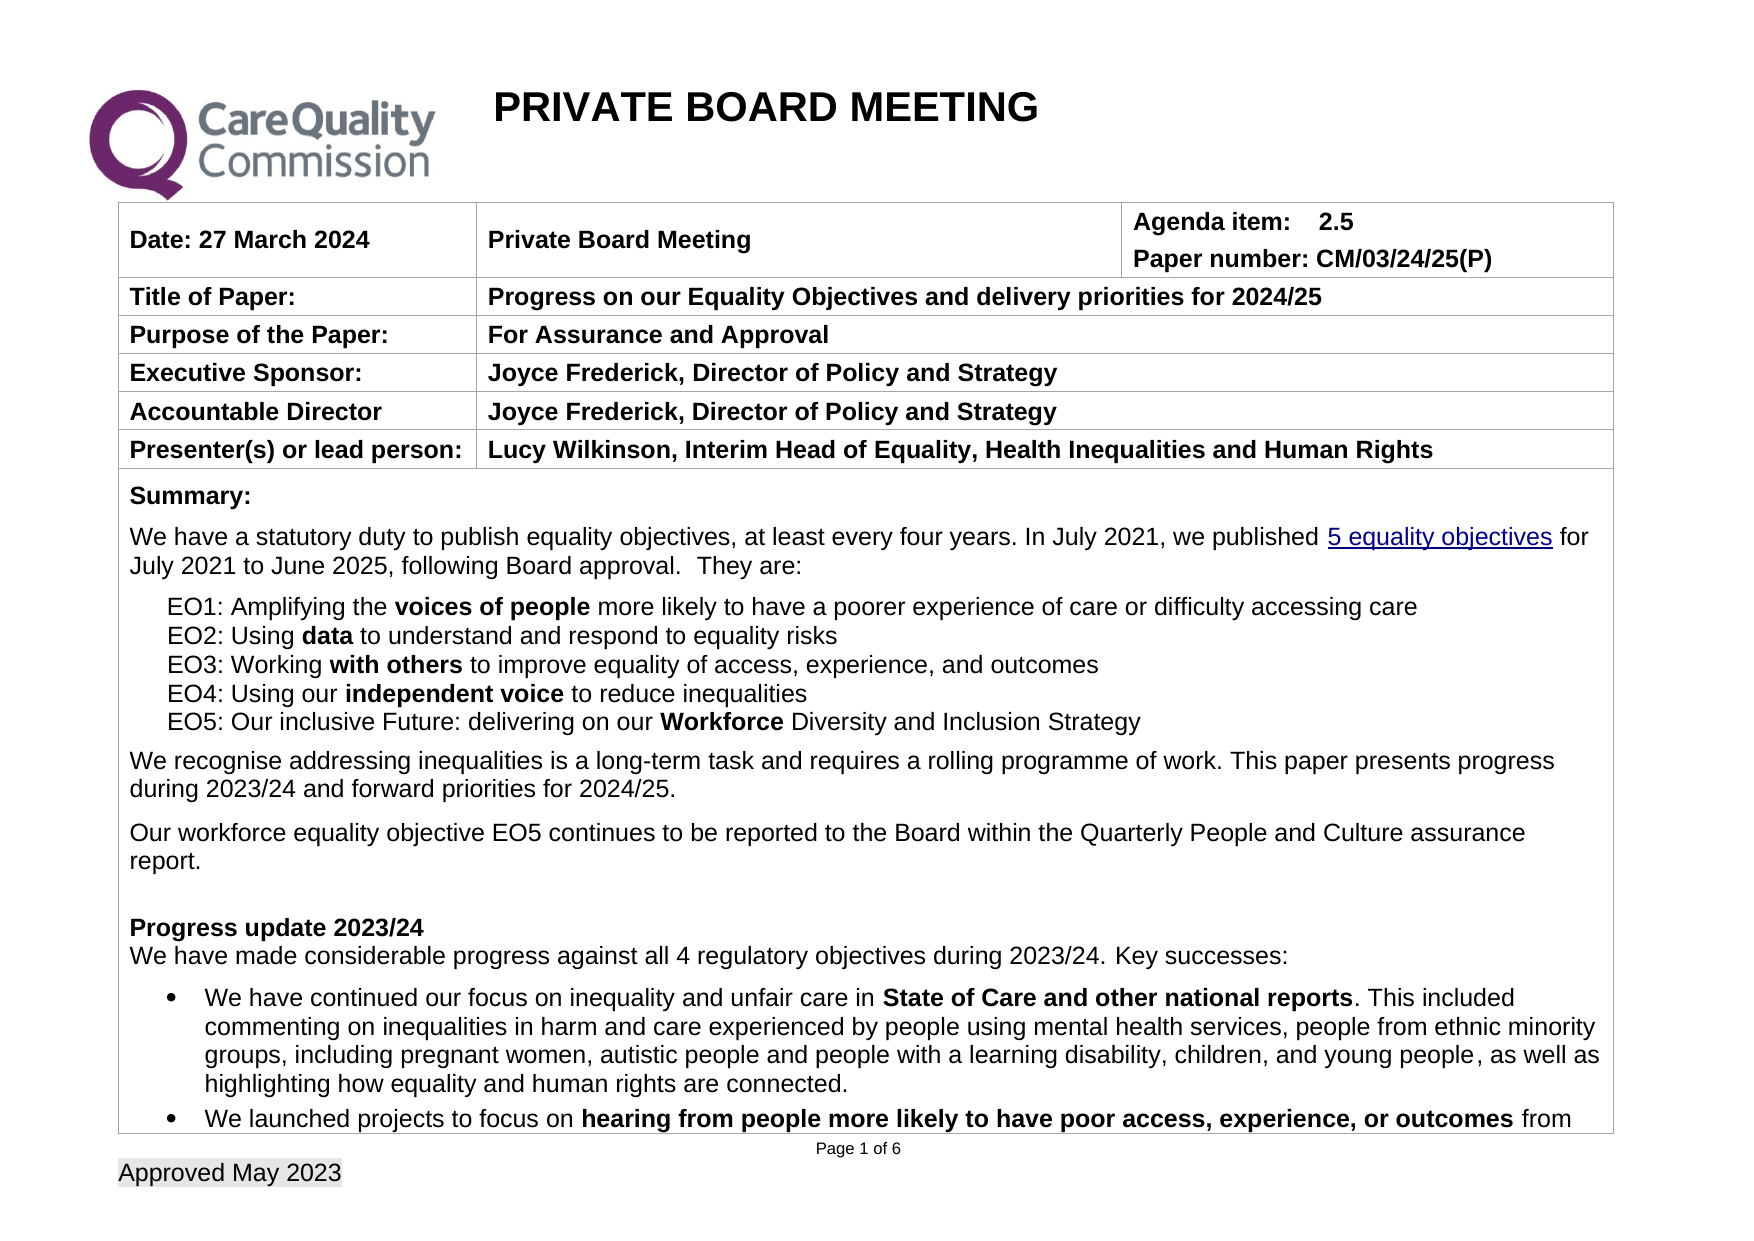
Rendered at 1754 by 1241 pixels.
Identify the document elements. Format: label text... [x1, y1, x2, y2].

table_cell For Assurance and Approval [477, 316, 1613, 353]
table_cell Joyce Frederick, Director of Policy and Strategy [477, 354, 1613, 391]
table_cell Purpose of the Paper: [119, 316, 476, 353]
table_cell Lucy Wilkinson, Interim Head of Equality, Health Inequalities and Human Rights [477, 430, 1613, 467]
text PRIVATE BOARD MEETING [418, 82, 1636, 130]
table_header Private Board Meeting [477, 203, 1121, 277]
table_cell Executive Sponsor: [119, 354, 476, 391]
table_header Date: 27 March 2024 [119, 203, 476, 277]
table_header Agenda item: 2.5 Paper number: CM/03/24/25(P) [1122, 203, 1613, 277]
table_cell Summary: We have a statutory duty to publish equality objectives, at least every four years. In July 2021, we published 5 equality objectives for July 2021 to June 2025, following Board approval. They are: EO1: Amplifying the voices of people more likely to have a poorer experience of care or difficulty accessing care EO2: Using data to understand and respond to equality risks EO3: Working with others to improve equality of access, experience, and outcomes EO4: Using our independent voice to reduce inequalities EO5: Our inclusive Future: delivering on our Workforce Diversity and Inclusion Strategy We recognise addressing inequalities is a long-term task and requires a rolling programme of work. This paper presents progress during 2023/24 and forward priorities for 2024/25. Our workforce equality objective EO5 continues to be reported to the Board within the Quarterly People and Culture assurance report. Progress update 2023/24 We have made considerable progress against all 4 regulatory objectives during 2023/24. Key successes: We have continued our focus on inequality and unfair care in State of Care and other national reports. This included commenting on inequalities in harm and care experienced by people using mental health services, people from ethnic minority groups, including pregnant women, autistic people and people with a learning disability, children, and young people, as well as highlighting how equality and human rights are connected. We launched projects to focus on hearing from people more likely to have poor access, experience, or outcomes from care. This included the Local Inequalities Outreach Pilots involving integrated inspection and assessment teams in local engagement with people more likely to experience inequality. We also targeted awareness campaigns and partnerships with community and voluntary sector organisations, driven by our new Public Engagement Strategy. We launched an updated Tell us about your care programme with national organisations that hear from and are trusted by people who are more likely to experience poor care. Our partners are Carers UK, Disability Rights UK, and the Patients Association. These charities support people in completing CQC Give Feedback on Care forms generating high value information for CQC. We also developed plans for our ‘Share For Better Care’ campaign, which has just been launched by CQC and HealthWatch England in March 2024, in collaboration with the Race Equality Foundation, National Dignity Council and Royal Association for Deaf people, National Voices, Challenging Behaviour Foundation, Patients Association, VoiceAbility, Disability Rights UK. The campaign aims to encourage everyone to give feedback on their experiences of care, particularly people more likely to experience poorer care and inequalities who are less likely to give their feedback. We introduced new equity quality statements on Equity of Access, Equity of Experience and Outcomes and Workforce Equality Diversity and Inclusion, in the Single Assessment Framework. We made an initial assessment of how ICS (Integrated Care Systems) are approaching their role of ensuring everyone has equal access to care and published this in our State of Care report. We piloted an assessment of equity in experience and outcomes in local authority reviews and ICS assessment pilots. We are also piloting people’s experience in systems work, including people more likely to experience poor care. We have strengthened how we share risk information with the Equality and Human Rights Commission, including making referrals, press releases, inspection reports and thematic information, using our memorandum of understanding. We also began to consider equality and human rights as an area of joint strategic interest when memoranda of understanding are reviewed with other partner organisations. We have used our research contracts to deepen our understanding of the work required to tackle inequalities. We delivered and published 2 research projects about key issues for regulating equality. These were health inequalities in local areas and equality in adult social care services for people with dementia. A third piece of research is also underway and due to report in March 2024 to learn how regulators in other sectors and countries tackle inequality. This will provide an evidence base for the next set of our equality objectives. We have further strengthened our regulation of workforce equality through the work of the Workforce Equality Risk and Oversight Group (WEROG). As well as providing strategic oversight and guidance, WEROG has provided operational colleagues with expertise and advice on complex issues and supported them to assess, inspect and take regulatory action to be able to call out and respond to interpersonal and institutionalised racism and inequality in the workforce, across sectors. We have used our independent voice to highlight our expectations of providers on workforce equality by publishing a policy position on modern slavery and unethical international recruitment (November 2023). State of Care (October 2023) highlighted the experiences, challenges, and risks to staff working in providers and the impact this has on care for people using services, particularly amplifying the experiences of midwives from Black and Asian communities and internationally recruited staff. We have launched our Regulator Pioneers Fund Project to begin to develop a framework to assess how well ICSs listen to the needs and experiences of people and communities, and how they use this to act on health inequalities. We have plans in place to work collaboratively with VCS and other system partners on the project. ICSs will be able to test and use the framework to demonstrate to CQC assessment teams their work in this area. We demonstrated our commitment to advancing race equity in mental health for people from Black and minority ethnic communities by incorporating the NHSE Patient and Carer Race Equality Framework (PCREF) into our regulatory activity under Responsive and Well-led. This anti-racism framework supports mental health trusts and providers to offer more accessible and culturally responsive services. We published interim guidance for providers and operations colleagues outlining the approach we will be taking now toraise awareness and encouragement, as well as our plans to include PCREF as evidence to inform assessments in future. The following areas do need further development and investment: As an organisation, we need to have the ability to monitor equality in our work by gathering equality demographics when we are the primary data collector. This is needed to report on themes and trends and take action to address them, and it was accepted as a key recommendation in the Listening, Learning and Responding to Concerns Review (March 2023). We do not monitor equality in our Contact, Assessment and Registration services, including Give Feedback on Care, in our regulatory platform. Some work this year started later than planned because of the impact of changes to transformation timelines. This included delays in starting work on how we identify and escalate equality risks in regulatory platform, and in starting the Local Inequalities Outreach Pilots. This work will continue into 2024/25. We need to apply the insights we have gained from research, evaluation, and national reports into our new assessment framework. There are plans to do this in 2024/25. We need to do further work to publish equality related safety information, which is one of our original Equality Objective commitments. We have prioritised this in this year’s deliverables. Delivery priorities for 2024/25 2024/25 is the final year of our current four-year objectives. Our key priorities will focus on high impact, achievable activities, many integrated into other pieces of work. We intend to complete outstanding work from 2023/24, take actions to address risks and gaps in our published commitments and maximise opportunities as we embed and test our new regulatory model. Planning for the next set of equality objectives for the next four years (from June 2025) must also begin during this year. EO1 Amplifying the voices of people more likely to have a poorer experience of care or difficulty accessing care We will establish equality monitoring in the regulatory platform in relation to Contact, Assessment and Registration, and monitoring of providers, subject to funding and prioritisation (see Risks section). Subject to evaluation of the pilot, we will move our Inequalities Local Outreach work from pilot to “business as usual” and evaluate the influence of the views of people more likely to have poor care in our regulatory approach. We will deliver our Regulators Pioneers Fund project, to enable assessment of how ICS listen to people to act on health inequalities. EO2 Using data to understand and respond to equality risks We will agree priority work for evidence development for equity-related quality statements, including where we can use information from other local and national organisations to support Regulatory Leadership Projects, National Profiles, and assurance work. This includes work to agree where we could begin to disaggregate available ethnicity data in priority safety areas (timing subject to data availability) and to consider the completeness of patient ethnicity data collected by providers as an indicator. We will develop our Workforce Experience Framework to maximise understanding of workforce equality, diversity and inclusion and other equality risks through data and evidence from frontline staff. There are some dependencies here with the delivery of equality monitoring systems in EO1. We will build our skills and capability to better use evidence to respond to equality risks. This includes (a) building confidence among operational teams in using an anti-racist and anti-discriminatory approach (b) improving how equality risks are escalated and managed in our regulatory platform (c) using equality risk information in national and system-level work regulatory leadership projects, and (d) developing our internal systems to assure consistency and fairness in our regulatory judgements. We will set specific expectations for how we respond to information about racism, homophobia, or other types of discrimination and test tools/approaches needed, aligned with commitments in responding to our Listening Learning and Responding to Concerns Review. EO3 Working with others to improve equality of access, experience, and outcomes We will continue to develop and deliver national joint work with partners on key topics to tackle inequality risks, including race inequality, health inequalities and inaccessible information for disabled people, to strengthen the way we regulate providers and systems to drive improvement. This includes working with the Equality and Human Rights Commission, NHSE, NICE, Skills for Care, ADASS/LGA and the Race and Health Observatory. We will begin to develop a collective understanding of safety risks for particular groups and potential solutions to reduce inequalities, taking an epistemic justice approach as part of our Safety through learning strategy theme and collaborative work with the Patient Safety Commissioner. We will maximise the impact of our work on reducing inequalities into the Accelerating Improvement strategy theme and share good practice case examples and innovation with CQC colleagues and, more widely, with providers and partners. EO4 Using our independent voice to reduce inequalities We will continue to highlight equality and health inequalities priorities in our national reports building on messages in State of Care to highlight issues of inequality, share good practice and innovation, and make recommendations for improvement. We will publish information about safety risks for particular groups and solutions to inequalities, starting with ethnicity and mental health and building on work to date on safety and inequalities in maternity services. We will maximise learning/insights on tackling inequalities from our Independent Voice and research work to date, to strengthen the ability of our new regulatory approach in tackling inequalities. Recommendation: CQC Board is asked to note progress towards our equality objectives this year and approve the delivery priorities for 2024/25. [119, 469, 1613, 1133]
table_cell Accountable Director [119, 392, 476, 429]
table_cell Title of Paper: [119, 278, 476, 315]
table_cell Joyce Frederick, Director of Policy and Strategy [477, 392, 1613, 429]
table_cell Presenter(s) or lead person: [119, 430, 476, 467]
table_cell Progress on our Equality Objectives and delivery priorities for 2024/25 [477, 278, 1613, 315]
